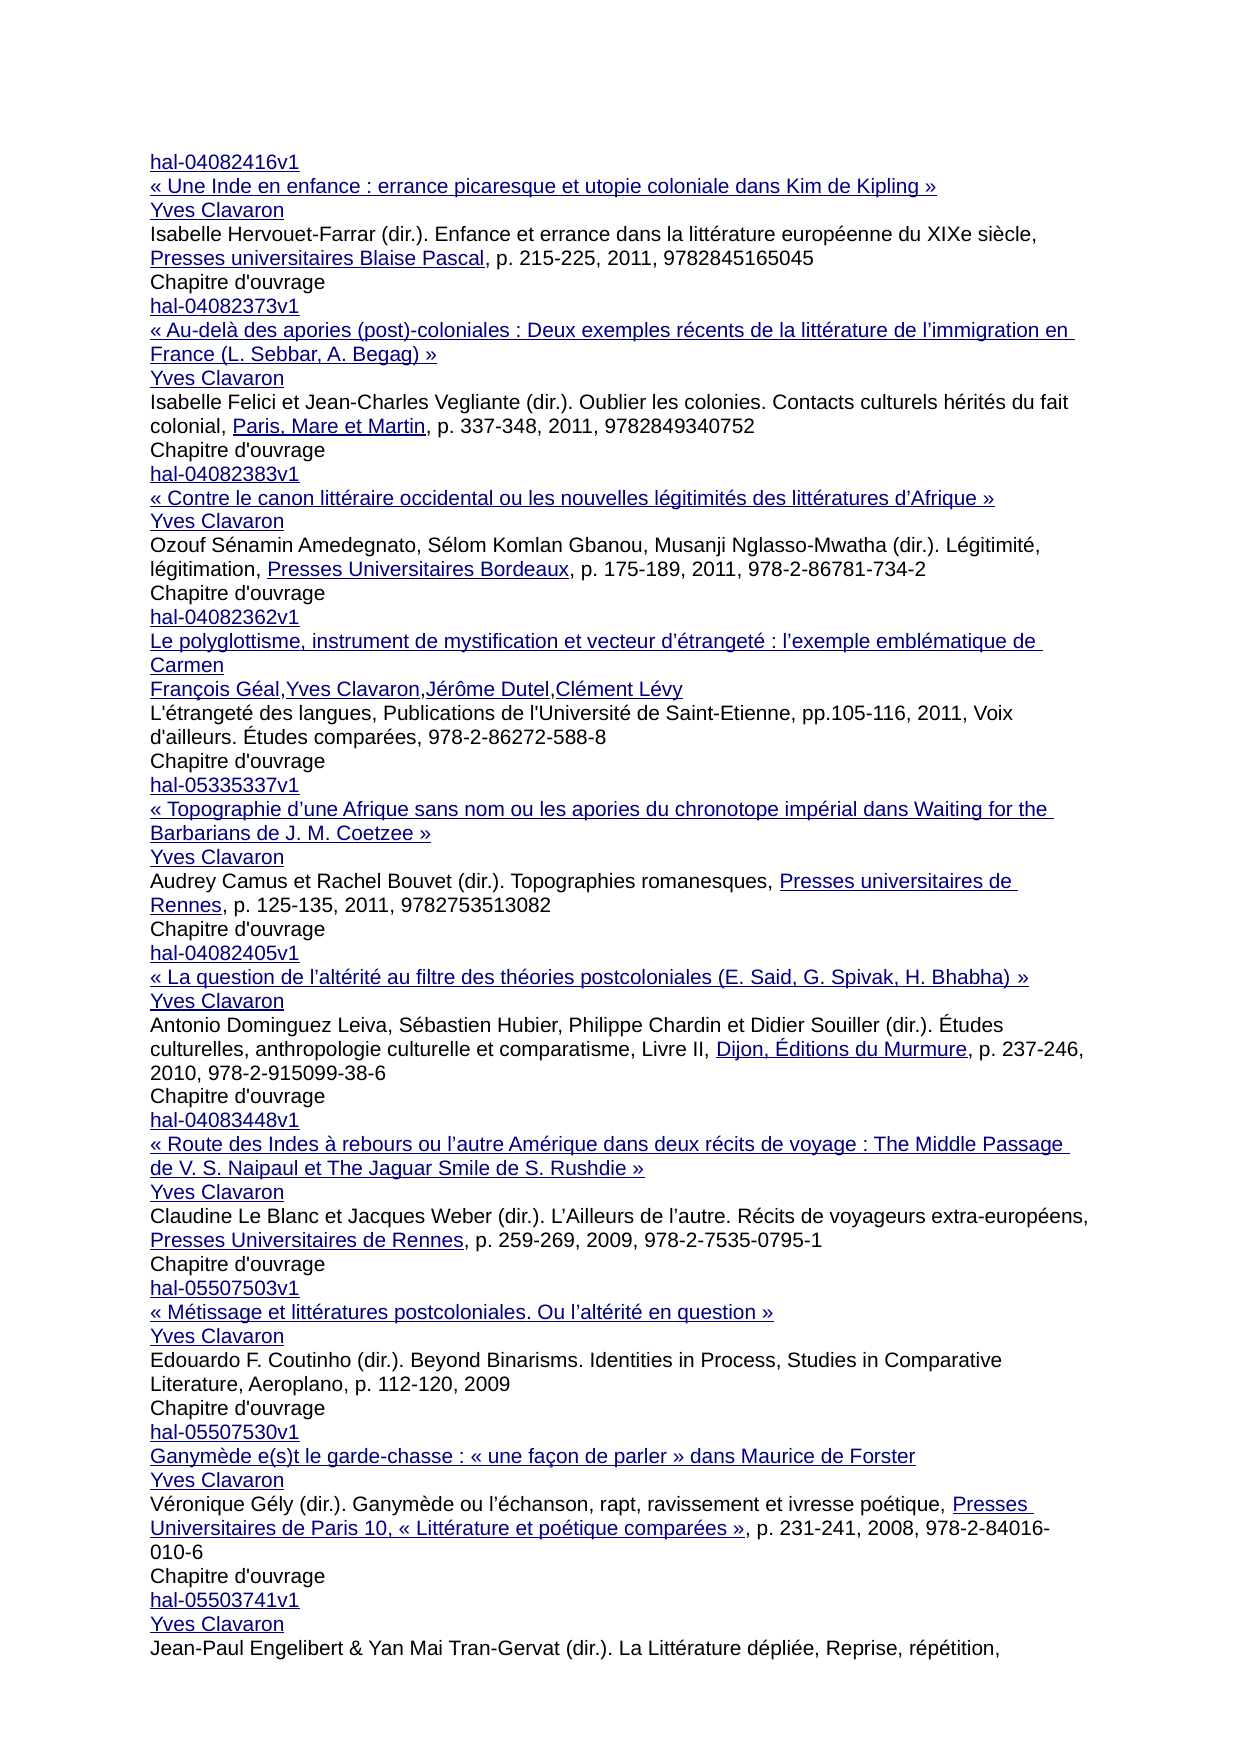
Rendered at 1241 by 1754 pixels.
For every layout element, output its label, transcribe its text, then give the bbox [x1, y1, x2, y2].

table_cell hal-04082416v1 [150, 150, 1090, 174]
table_cell « Topographie d’une Afrique sans nom ou les apories du chronotope impérial dans Waiting for the Barbarians de J. M. Coetzee » Yves Clavaron Audrey Camus et Rachel Bouvet (dir.). Topographies romanesques, Presses universitaires de Rennes, p. 125-135, 2011, 9782753513082 Chapitre d'ouvrage hal-04082405v1 [150, 797, 1090, 964]
table_cell Le polyglottisme, instrument de mystification et vecteur d’étrangeté : l’exemple emblématique de Carmen François Géal,Yves Clavaron,Jérôme Dutel,Clément Lévy L'étrangeté des langues, Publications de l'Université de Saint-Etienne, pp.105-116, 2011, Voix d'ailleurs. Études comparées, 978-2-86272-588-8 Chapitre d'ouvrage hal-05335337v1 [150, 629, 1090, 797]
table_cell « Contre le canon littéraire occidental ou les nouvelles légitimités des littératures d’Afrique » Yves Clavaron Ozouf Sénamin Amedegnato, Sélom Komlan Gbanou, Musanji Nglasso-Mwatha (dir.). Légitimité, légitimation, Presses Universitaires Bordeaux, p. 175-189, 2011, 978-2-86781-734-2 Chapitre d'ouvrage hal-04082362v1 [150, 485, 1090, 629]
table_cell Postmodernisme et réécritures dans Small World de D. Lodge Yves Clavaron Jean-Paul Engelibert & Yan Mai Tran-Gervat (dir.). La Littérature dépliée, Reprise, répétition, réécriture, Presses Universitaires de Rennes, "Interférences", p. 437-445, 2008 Chapitre d'ouvrage hal-05501353v1 [150, 1611, 1090, 1659]
table_cell « Au-delà des apories (post)-coloniales : Deux exemples récents de la littérature de l’immigration en France (L. Sebbar, A. Begag) » Yves Clavaron Isabelle Felici et Jean-Charles Vegliante (dir.). Oublier les colonies. Contacts culturels hérités du fait colonial, Paris, Mare et Martin, p. 337-348, 2011, 9782849340752 Chapitre d'ouvrage hal-04082383v1 [150, 318, 1090, 485]
table_cell « Une Inde en enfance : errance picaresque et utopie coloniale dans Kim de Kipling » Yves Clavaron Isabelle Hervouet-Farrar (dir.). Enfance et errance dans la littérature européenne du XIXe siècle, Presses universitaires Blaise Pascal, p. 215-225, 2011, 9782845165045 Chapitre d'ouvrage hal-04082373v1 [150, 174, 1090, 318]
table_cell « La question de l’altérité au filtre des théories postcoloniales (E. Said, G. Spivak, H. Bhabha) » Yves Clavaron Antonio Dominguez Leiva, Sébastien Hubier, Philippe Chardin et Didier Souiller (dir.). Études culturelles, anthropologie culturelle et comparatisme, Livre II, Dijon, Éditions du Murmure, p. 237-246, 2010, 978-2-915099-38-6 Chapitre d'ouvrage hal-04083448v1 [150, 965, 1090, 1132]
table_cell Ganymède e(s)t le garde-chasse : « une façon de parler » dans Maurice de Forster Yves Clavaron Véronique Gély (dir.). Ganymède ou l’échanson, rapt, ravissement et ivresse poétique, Presses Universitaires de Paris 10, « Littérature et poétique comparées », p. 231-241, 2008, 978-2-84016-010-6 Chapitre d'ouvrage hal-05503741v1 [150, 1444, 1090, 1611]
table_cell « Métissage et littératures postcoloniales. Ou l’altérité en question » Yves Clavaron Edouardo F. Coutinho (dir.). Beyond Binarisms. Identities in Process, Studies in Comparative Literature, Aeroplano, p. 112-120, 2009 Chapitre d'ouvrage hal-05507530v1 [150, 1300, 1090, 1444]
table_cell « Route des Indes à rebours ou l’autre Amérique dans deux récits de voyage : The Middle Passage de V. S. Naipaul et The Jaguar Smile de S. Rushdie » Yves Clavaron Claudine Le Blanc et Jacques Weber (dir.). L’Ailleurs de l’autre. Récits de voyageurs extra-européens, Presses Universitaires de Rennes, p. 259-269, 2009, 978-2-7535-0795-1 Chapitre d'ouvrage hal-05507503v1 [150, 1132, 1090, 1300]
